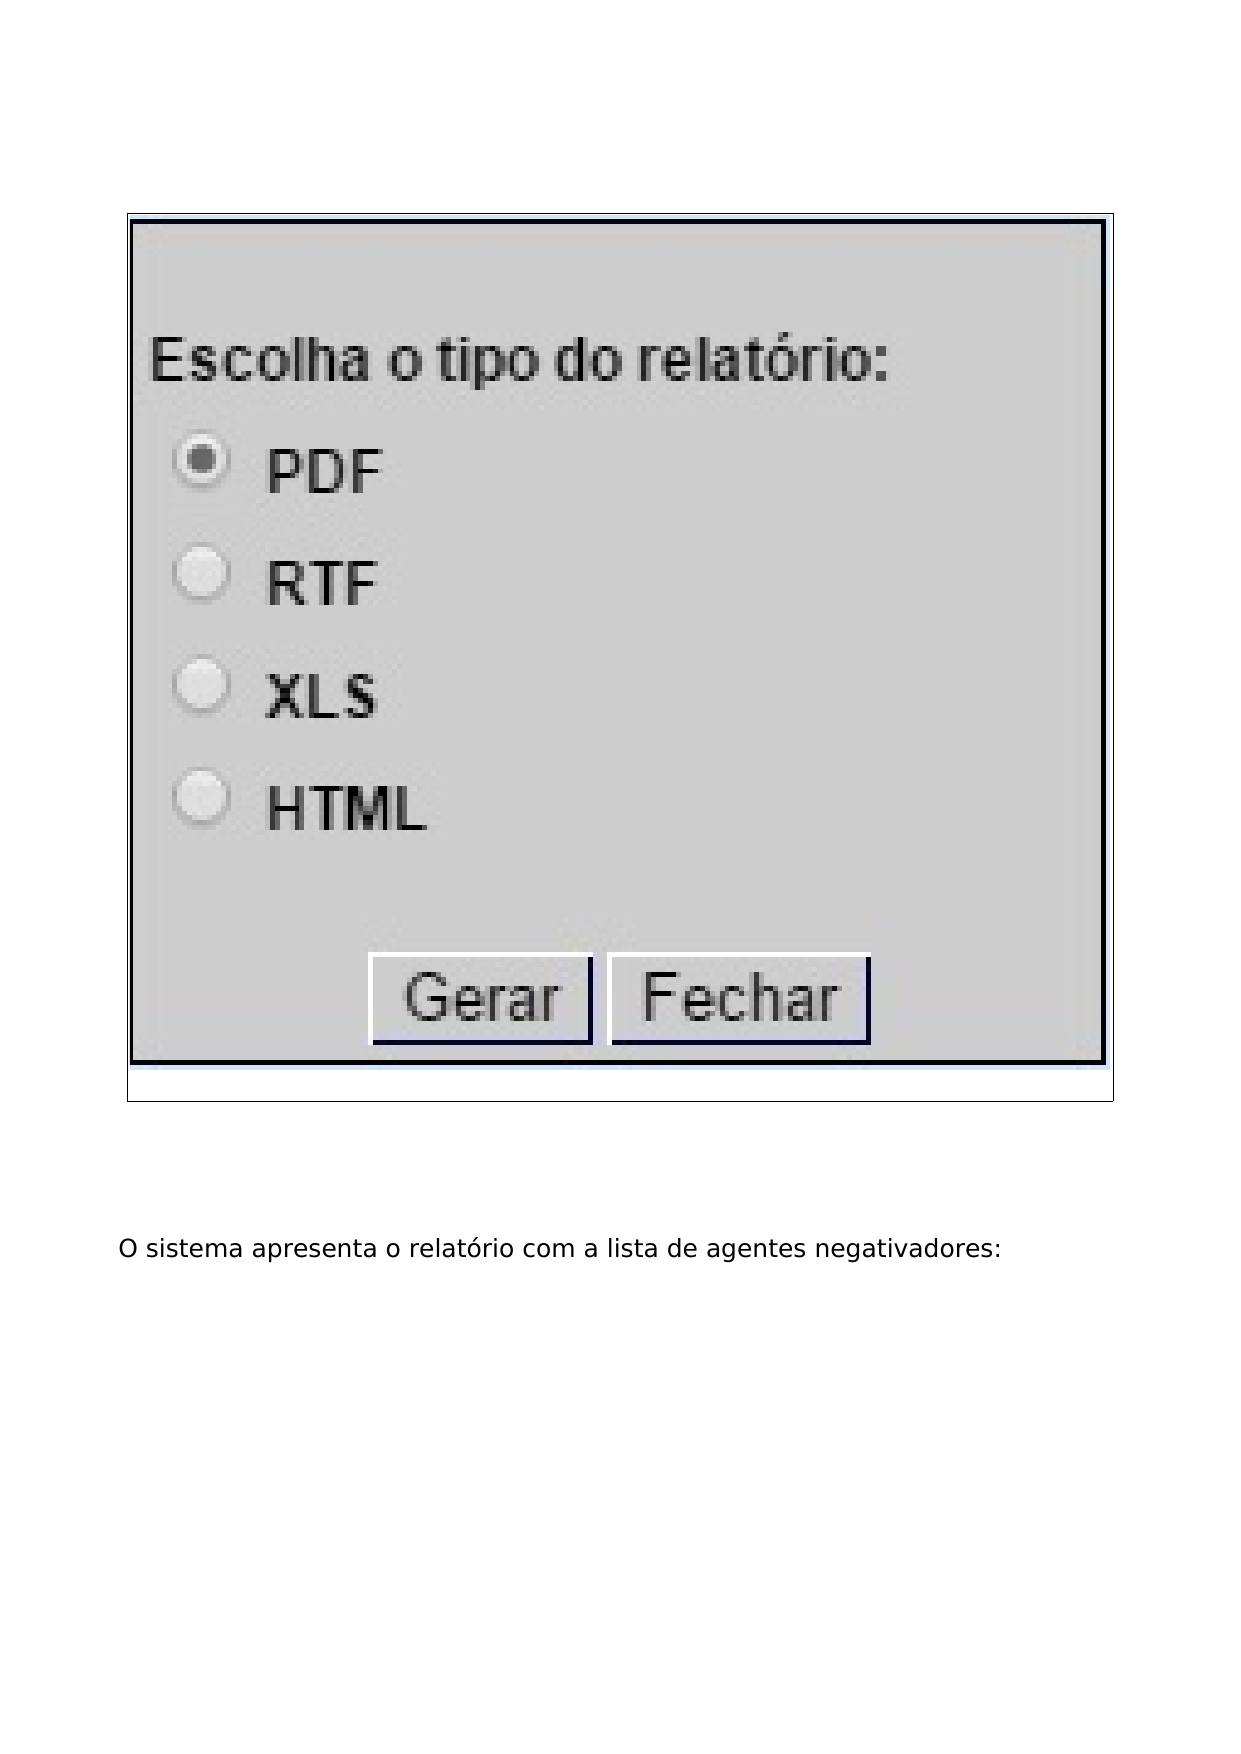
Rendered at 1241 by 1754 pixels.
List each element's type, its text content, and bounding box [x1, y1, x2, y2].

picture [129, 215, 1111, 1070]
text O sistema apresenta o relatório com a lista de agentes negativadores: [118, 1234, 1122, 1264]
table_header [128, 214, 1113, 1101]
